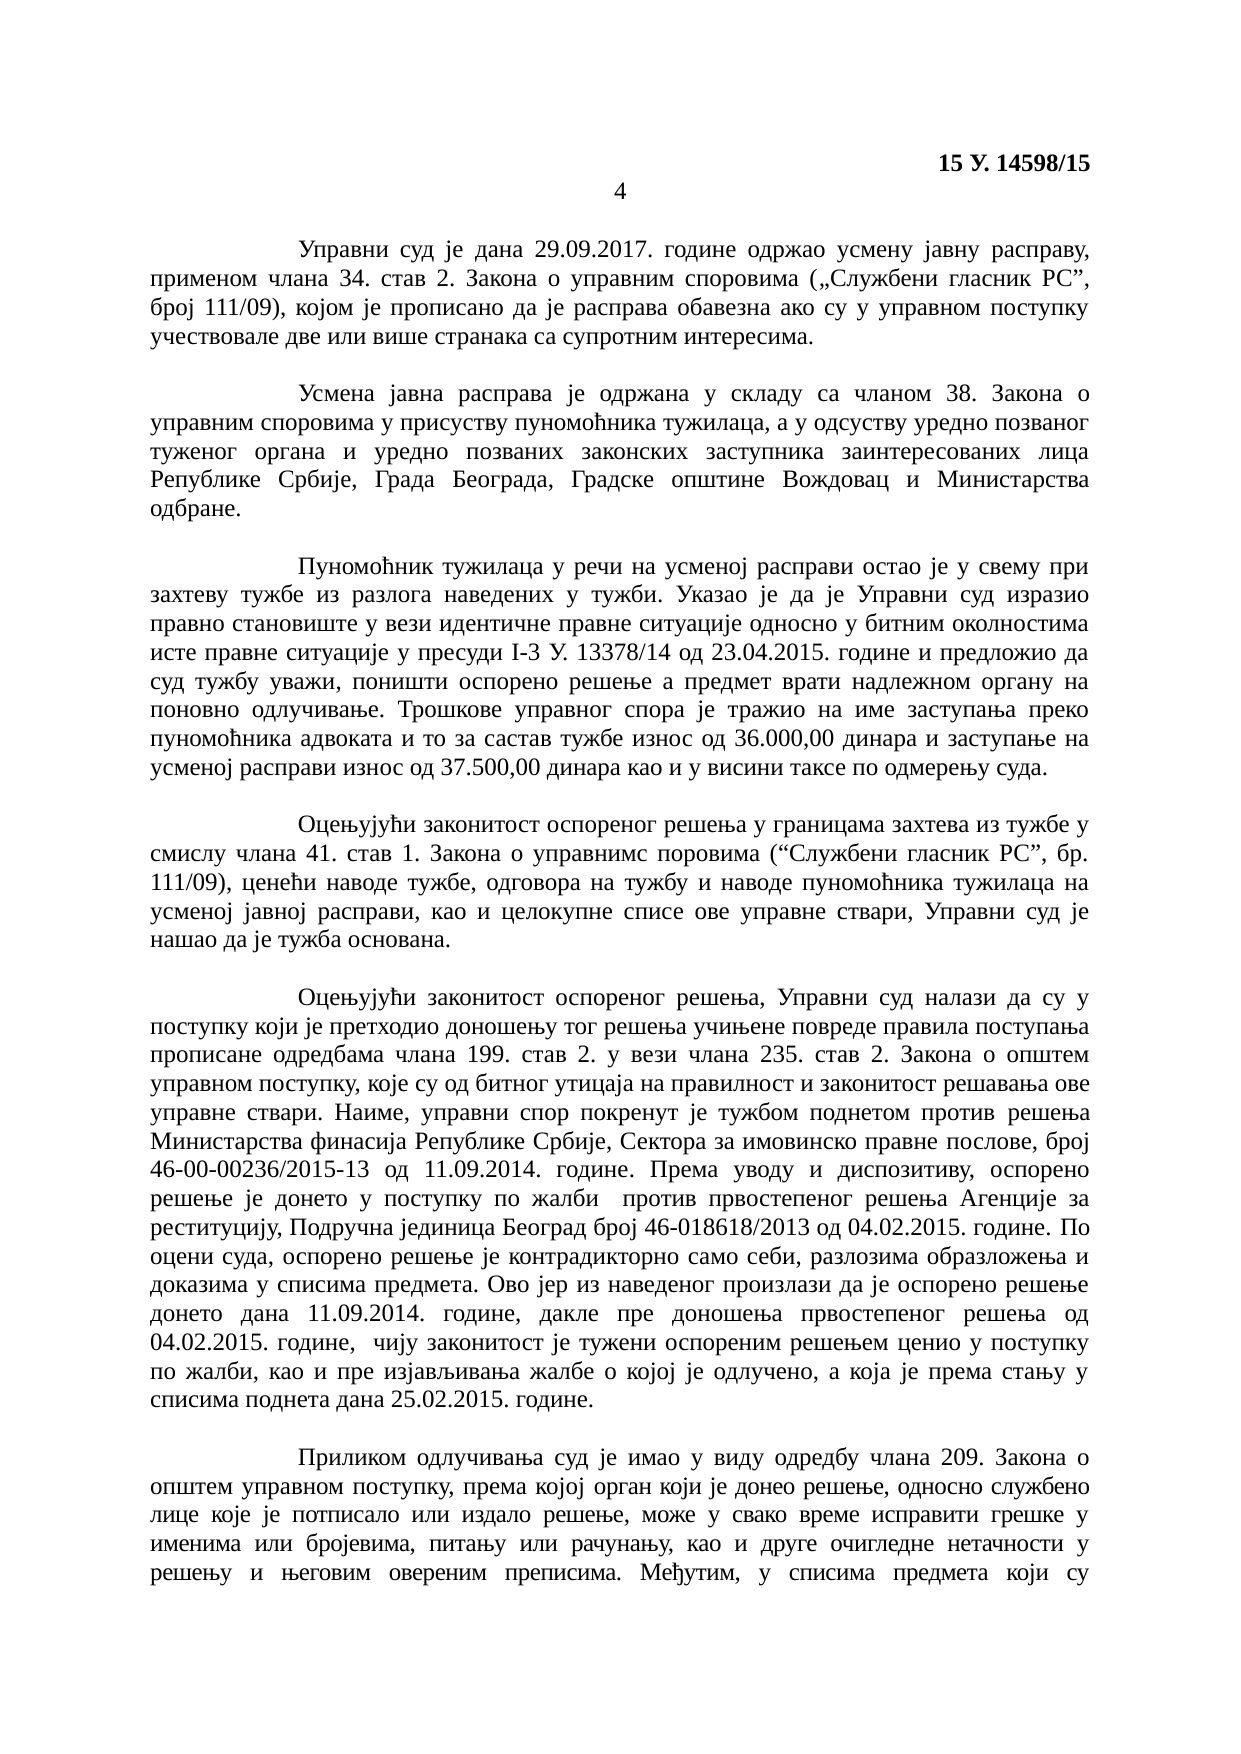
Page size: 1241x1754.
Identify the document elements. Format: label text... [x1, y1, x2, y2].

text Оцењујући законитост оспореног решења у границама захтева из тужбе у смислу члана 41. став 1. Закона о управнимс поровима (“Службени гласник РС”, бр. 111/09), ценећи наводе тужбе, одговора на тужбу и наводе пуномоћника тужилаца на усменој јавној расправи, као и целокупне списе ове управне ствари, Управни суд је нашао да је тужба основана. [150, 809, 1090, 953]
text Управни суд је дана 29.09.2017. године одржао усмену јавну расправу, применом члана 34. став 2. Закона о управним споровима („Службени гласник РС”, број 111/09), којом је прописано да је расправа обавезна ако су у управном поступку учествовале две или више странака са супротним интересима. [150, 234, 1090, 349]
text Оцењујући законитост оспореног решења, Управни суд налази да су у поступку који је претходио доношењу тог решења учињене повреде правила поступања прописане одредбама члана 199. став 2. у вези члана 235. став 2. Закона о општем управном поступку, које су од битног утицаја на правилност и законитост решавања ове управне ствари. Наиме, управни спор покренут је тужбом поднетом против решења Министарства финасија Републике Србије, Сектора за имовинско правне послове, број 46-00-00236/2015-13 од 11.09.2014. године. Према уводу и диспозитиву, оспорено решење је донето у поступку по жалби против првостепеног решења Агенције за реституцију, Подручна јединица Београд број 46-018618/2013 од 04.02.2015. године. По оцени суда, оспорено решење је контрадикторно само себи, разлозима образложења и доказима у списима предмета. Ово јер из наведеног произлази да је оспорено решење донето дана 11.09.2014. године, дакле пре доношења првостепеног решења од 04.02.2015. године, чију законитост је тужени оспореним решењем ценио у поступку по жалби, као и пре изјављивања жалбе о којој је одлучено, а која је према стању у списима поднета дана 25.02.2015. године. [150, 982, 1090, 1413]
text Приликом одлучивања суд је имао у виду одредбу члана 209. Закона о општем управном поступку, према којој орган који је донео решење, односно службено лице које је потписало или издало решење, може у свако време исправити грешке у именима или бројевима, питању или рачунању, као и друге очигледне нетачности у решењу и његовим овереним преписима. Међутим, у списима предмета који су [150, 1442, 1090, 1586]
text Пуномоћник тужилаца у речи на усменој расправи остао је у свему при захтеву тужбе из разлога наведених у тужби. Указао је да је Управни суд изразио правно становиште у вези идентичне правне ситуације односно у битним околностима исте правне ситуације у пресуди I-3 У. 13378/14 од 23.04.2015. године и предложио да суд тужбу уважи, поништи оспорено решење а предмет врати надлежном органу на поновно одлучивање. Трошкове управног спора је тражио на име заступања преко пуномоћника адвоката и то за састав тужбе износ од 36.000,00 динара и заступање на усменој расправи износ од 37.500,00 динара као и у висини таксе по одмерењу суда. [150, 551, 1090, 781]
text Усмена јавна расправа је одржана у складу са чланом 38. Закона о управним споровима у присуству пуномоћника тужилаца, а у одсуству уредно позваног туженог органа и уредно позваних законских заступника заинтересованих лица Републике Србије, Града Београда, Градске општине Вождовац и Министарства одбране. [150, 378, 1090, 522]
